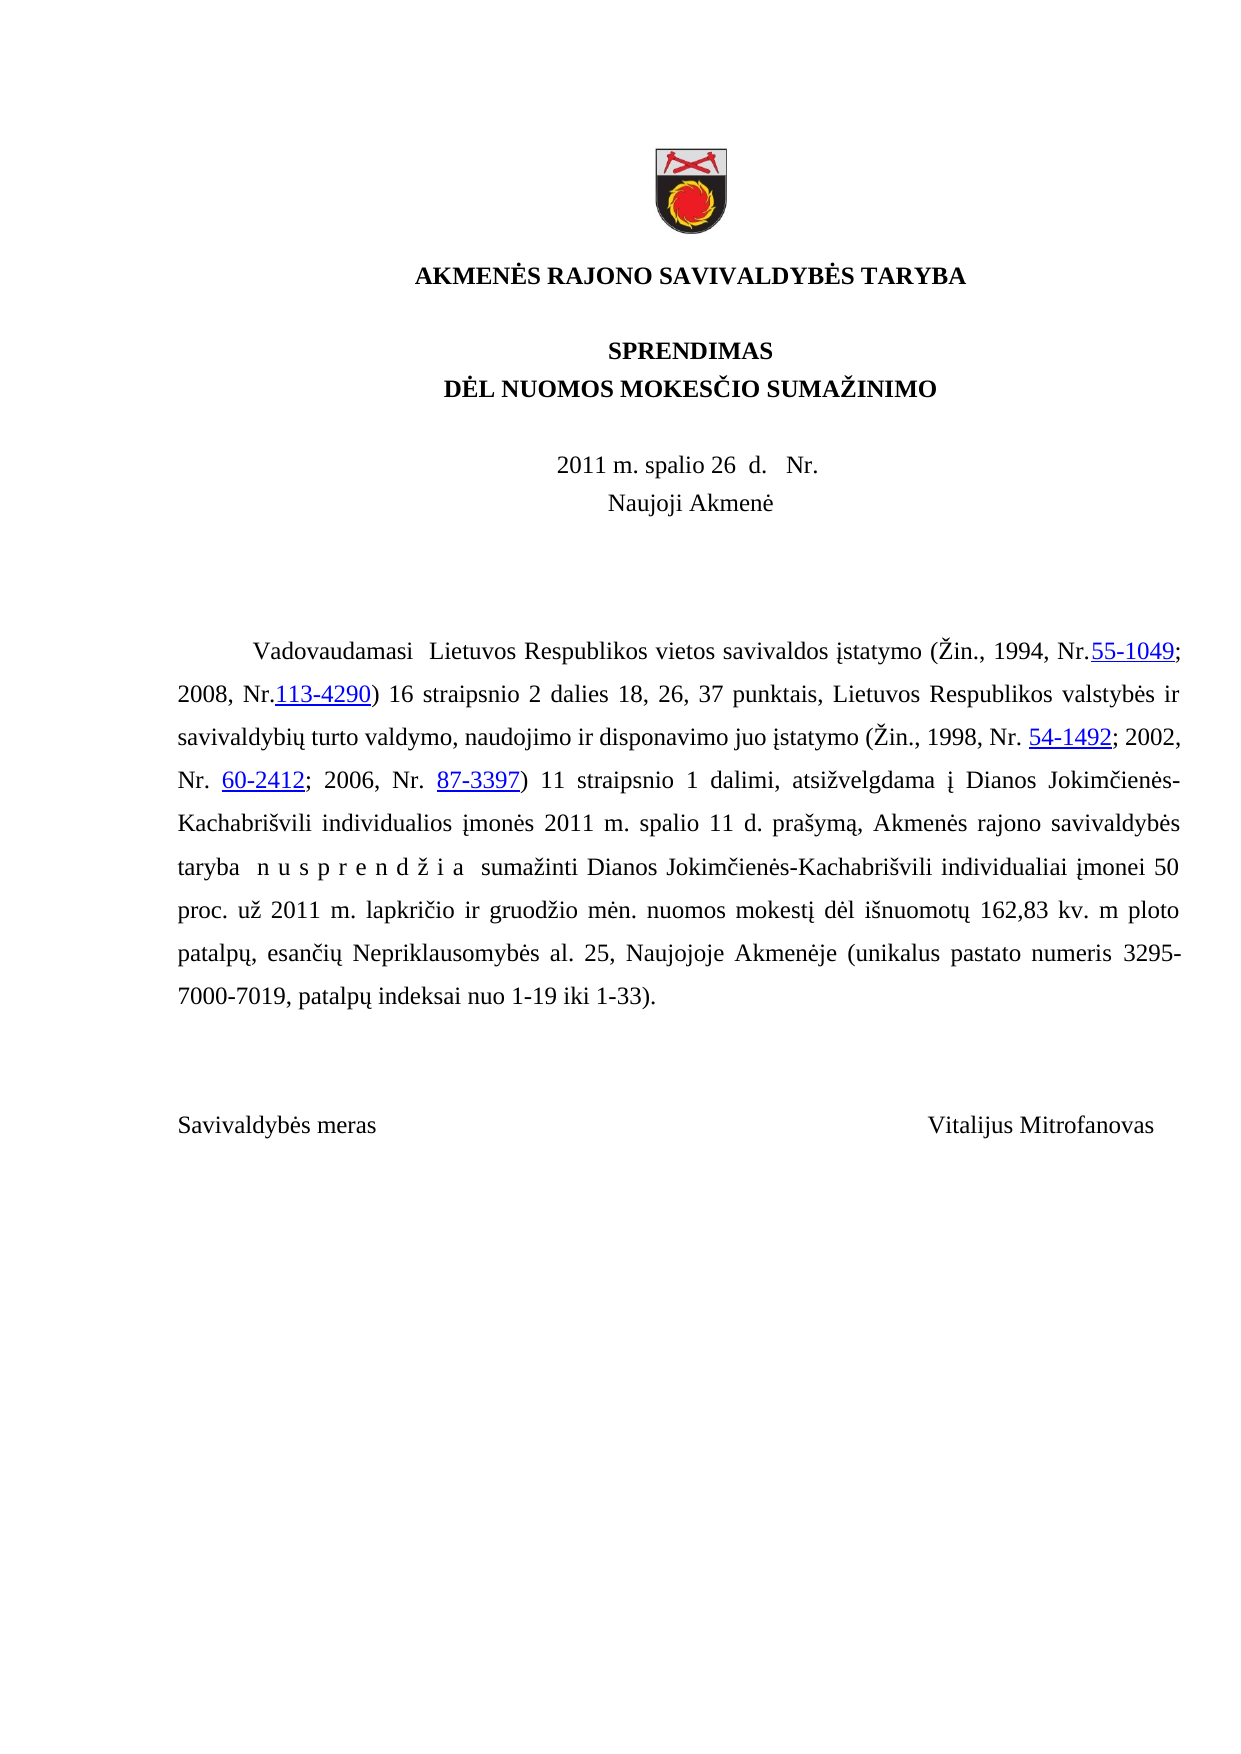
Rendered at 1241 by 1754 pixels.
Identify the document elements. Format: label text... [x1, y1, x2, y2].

table_cell Naujoji Akmenė [177, 483, 1204, 521]
text Savivaldybės meras Vitalijus Mitrofanovas [177, 1110, 1181, 1139]
table_cell [177, 408, 1204, 445]
table_cell AKMENĖS RAJONO SAVIVALDYBĖS TARYBA [177, 256, 1204, 294]
table_cell SPRENDIMAS [177, 332, 1204, 370]
table_cell 2011 m. spalio 26 d. Nr. [177, 445, 1204, 483]
table_cell [177, 294, 1204, 332]
text Vadovaudamasi Lietuvos Respublikos vietos savivaldos įstatymo (Žin., 1994, Nr.55-1049; 2008, Nr.113-4290) 16 straipsnio 2 dalies 18, 26, 37 punktais, Lietuvos Respublikos valstybės ir savivaldybių turto valdymo, naudojimo ir disponavimo juo įstatymo (Žin., 1998, Nr. 54-1492; 2002, Nr. 60-2412; 2006, Nr. 87-3397) 11 straipsnio 1 dalimi, atsižvelgdama į Dianos Jokimčienės-Kachabrišvili individualios įmonės 2011 m. spalio 11 d. prašymą, Akmenės rajono savivaldybės taryba n u s p r e n d ž i a sumažinti Dianos Jokimčienės-Kachabrišvili individualiai įmonei 50 proc. už 2011 m. lapkričio ir gruodžio mėn. nuomos mokestį dėl išnuomotų 162,83 kv. m ploto patalpų, esančių Nepriklausomybės al. 25, Naujojoje Akmenėje (unikalus pastato numeris 3295-7000-7019, patalpų indeksai nuo 1-19 iki 1-33). [177, 636, 1181, 1010]
table_cell [177, 236, 1204, 256]
table_cell DĖL NUOMOS MOKESČIO SUMAŽINIMO [177, 370, 1204, 407]
table_header [177, 118, 1204, 236]
